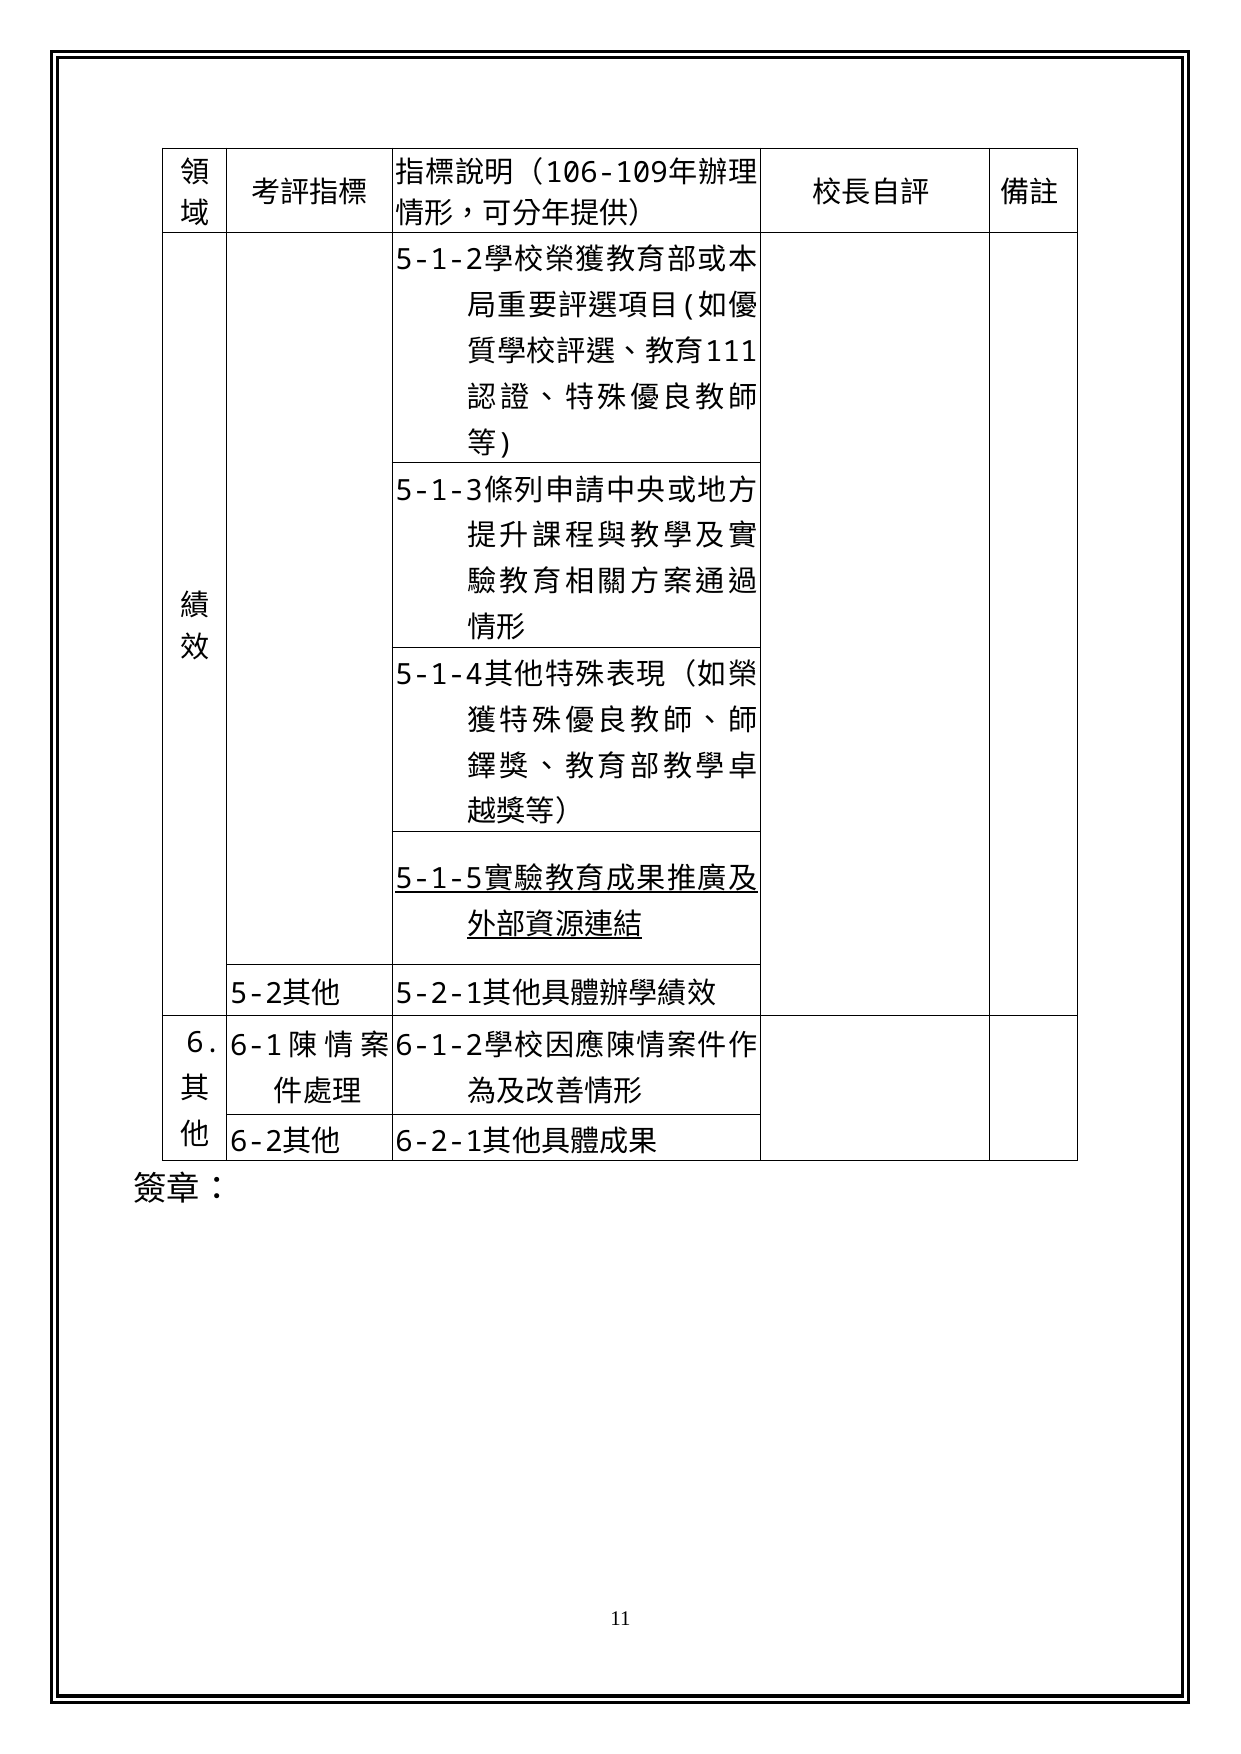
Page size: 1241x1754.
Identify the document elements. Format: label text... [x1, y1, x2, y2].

table_cell 5-1-5實驗教育成果推廣及外部資源連結 [393, 832, 760, 963]
table_cell [990, 233, 1077, 1015]
table_cell [761, 1016, 989, 1160]
table_cell 5-1-3條列申請中央或地方提升課程與教學及實驗教育相關方案通過情形 [393, 463, 760, 647]
table_header 備註 [990, 149, 1077, 232]
table_cell 績 效 [163, 233, 226, 1015]
table_cell 5-2其他 [227, 965, 392, 1015]
table_cell 5-2-1其他具體辦學績效 [393, 965, 760, 1015]
table_cell 6. 其 他 [163, 1016, 226, 1160]
table_cell 5-1-4其他特殊表現（如榮獲特殊優良教師、師鐸獎、教育部教學卓越獎等） [393, 648, 760, 831]
table_header 考評指標 [227, 149, 392, 232]
table_cell 6-1陳情案件處理 [227, 1016, 392, 1113]
table_cell 5-1-2學校榮獲教育部或本局重要評選項目(如優質學校評選、教育111認證、特殊優良教師等) [393, 233, 760, 462]
table_cell 6-2其他 [227, 1115, 392, 1160]
table_cell 6-1-2學校因應陳情案件作為及改善情形 [393, 1016, 760, 1113]
table_cell 6-2-1其他具體成果 [393, 1115, 760, 1160]
table_cell [227, 233, 392, 963]
table_header 校長自評 [761, 149, 989, 232]
text 簽章： [133, 1161, 1078, 1210]
table_cell [761, 233, 989, 1015]
table_header 指標說明（106-109年辦理情形，可分年提供） [393, 149, 760, 232]
table_cell [990, 1016, 1077, 1160]
table_header 領域 [163, 149, 226, 232]
